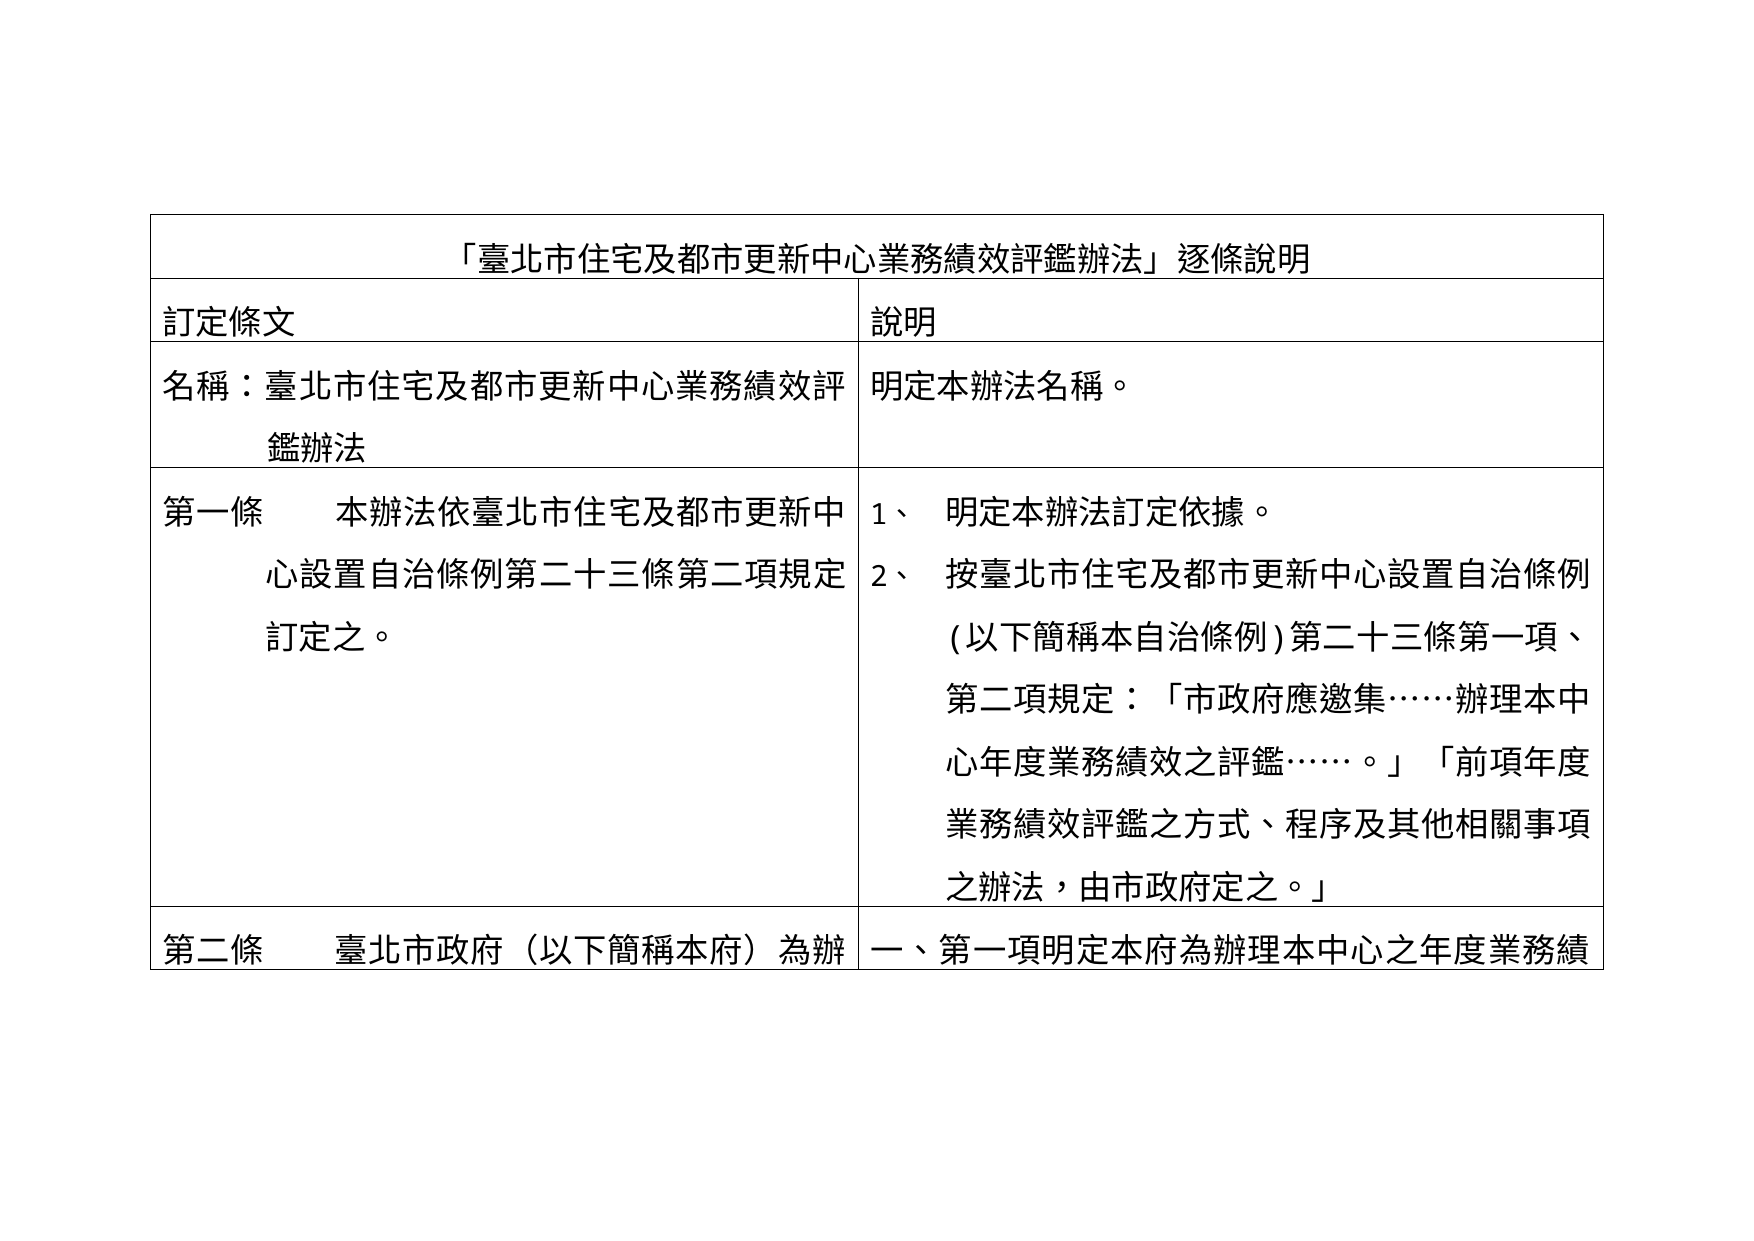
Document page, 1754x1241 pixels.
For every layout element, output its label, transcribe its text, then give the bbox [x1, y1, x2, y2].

table_cell 第二條 臺北市政府（以下簡稱本府）為辦 [151, 907, 858, 969]
table_cell 名稱：臺北市住宅及都市更新中心業務績效評鑑辦法 [151, 342, 858, 467]
table_cell 明定本辦法訂定依據。 按臺北市住宅及都市更新中心設置自治條例(以下簡稱本自治條例)第二十三條第一項、第二項規定：「市政府應邀集……辦理本中心年度業務績效之評鑑……。」「前項年度業務績效評鑑之方式、程序及其他相關事項之辦法，由市政府定之。」 [859, 468, 1603, 906]
table_cell 說明 [859, 279, 1603, 341]
table_header 「臺北市住宅及都市更新中心業務績效評鑑辦法」逐條說明 [151, 215, 1603, 277]
table_cell 第一條 本辦法依臺北市住宅及都市更新中心設置自治條例第二十三條第二項規定訂定之。 [151, 468, 858, 906]
table_cell 訂定條文 [151, 279, 858, 341]
table_cell 明定本辦法名稱。 [859, 342, 1603, 467]
table_cell 一、第一項明定本府為辦理本中心之年度業務績 [859, 907, 1603, 969]
